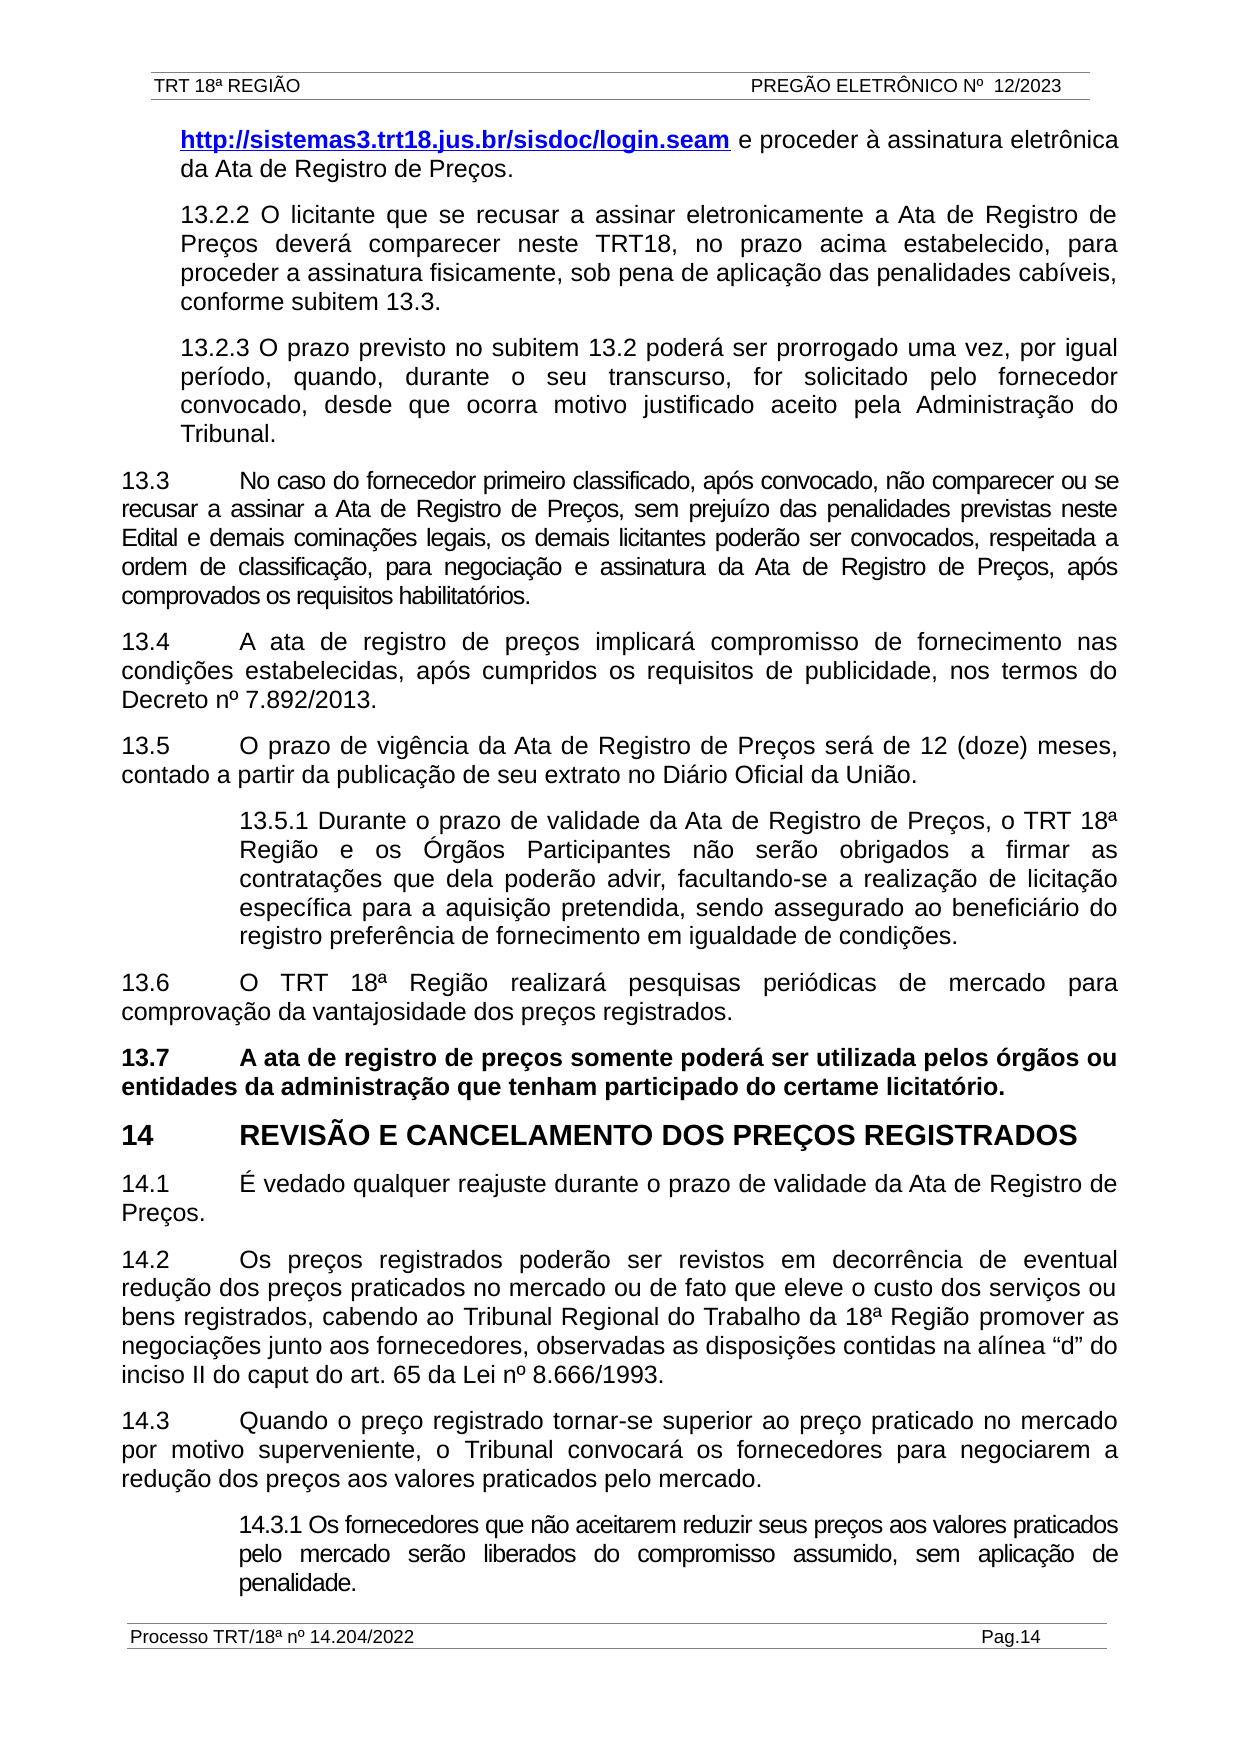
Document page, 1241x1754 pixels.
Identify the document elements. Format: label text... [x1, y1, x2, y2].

text 14.2 Os preços registrados poderão ser revistos em decorrência de eventual redução dos preços praticados no mercado ou de fato que eleve o custo dos serviços ou bens registrados, cabendo ao Tribunal Regional do Trabalho da 18ª Região promover as negociações junto aos fornecedores, observadas as disposições contidas na alínea “d” do inciso II do caput do art. 65 da Lei nº 8.666/1993. [121, 1245, 1119, 1388]
text 13.5 O prazo de vigência da Ata de Registro de Preços será de 12 (doze) meses, contado a partir da publicação de seu extrato no Diário Oficial da União. [121, 731, 1119, 789]
text 13.6 O TRT 18ª Região realizará pesquisas periódicas de mercado para comprovação da vantajosidade dos preços registrados. [121, 968, 1119, 1025]
text 14 REVISÃO E CANCELAMENTO DOS PREÇOS REGISTRADOS [121, 1118, 1119, 1152]
text 13.7 A ata de registro de preços somente poderá ser utilizada pelos órgãos ou entidades da administração que tenham participado do certame licitatório. [121, 1043, 1119, 1101]
text 13.2.2 O licitante que se recusar a assinar eletronicamente a Ata de Registro de Preços deverá comparecer neste TRT18, no prazo acima estabelecido, para proceder a assinatura fisicamente, sob pena de aplicação das penalidades cabíveis, conforme subitem 13.3. [180, 200, 1119, 315]
text 13.2.3 O prazo previsto no subitem 13.2 poderá ser prorrogado uma vez, por igual período, quando, durante o seu transcurso, for solicitado pelo fornecedor convocado, desde que ocorra motivo justificado aceito pela Administração do Tribunal. [180, 333, 1119, 448]
text 14.1 É vedado qualquer reajuste durante o prazo de validade da Ata de Registro de Preços. [121, 1169, 1119, 1227]
text 14.3 Quando o preço registrado tornar-se superior ao preço praticado no mercado por motivo superveniente, o Tribunal convocará os fornecedores para negociarem a redução dos preços aos valores praticados pelo mercado. [121, 1406, 1119, 1492]
text 14.3.1 Os fornecedores que não aceitarem reduzir seus preços aos valores praticados pelo mercado serão liberados do compromisso assumido, sem aplicação de penalidade. [238, 1510, 1119, 1596]
text 13.3 No caso do fornecedor primeiro classificado, após convocado, não comparecer ou se recusar a assinar a Ata de Registro de Preços, sem prejuízo das penalidades previstas neste Edital e demais cominações legais, os demais licitantes poderão ser convocados, respeitada a ordem de classificação, para negociação e assinatura da Ata de Registro de Preços, após comprovados os requisitos habilitatórios. [121, 466, 1119, 609]
text http://sistemas3.trt18.jus.br/sisdoc/login.seam e proceder à assinatura eletrônica da Ata de Registro de Preços. [180, 125, 1119, 183]
text 13.4 A ata de registro de preços implicará compromisso de fornecimento nas condições estabelecidas, após cumpridos os requisitos de publicidade, nos termos do Decreto nº 7.892/2013. [121, 627, 1119, 713]
text 13.5.1 Durante o prazo de validade da Ata de Registro de Preços, o TRT 18ª Região e os Órgãos Participantes não serão obrigados a firmar as contratações que dela poderão advir, facultando-se a realização de licitação específica para a aquisição pretendida, sendo assegurado ao beneficiário do registro preferência de fornecimento em igualdade de condições. [239, 806, 1119, 950]
